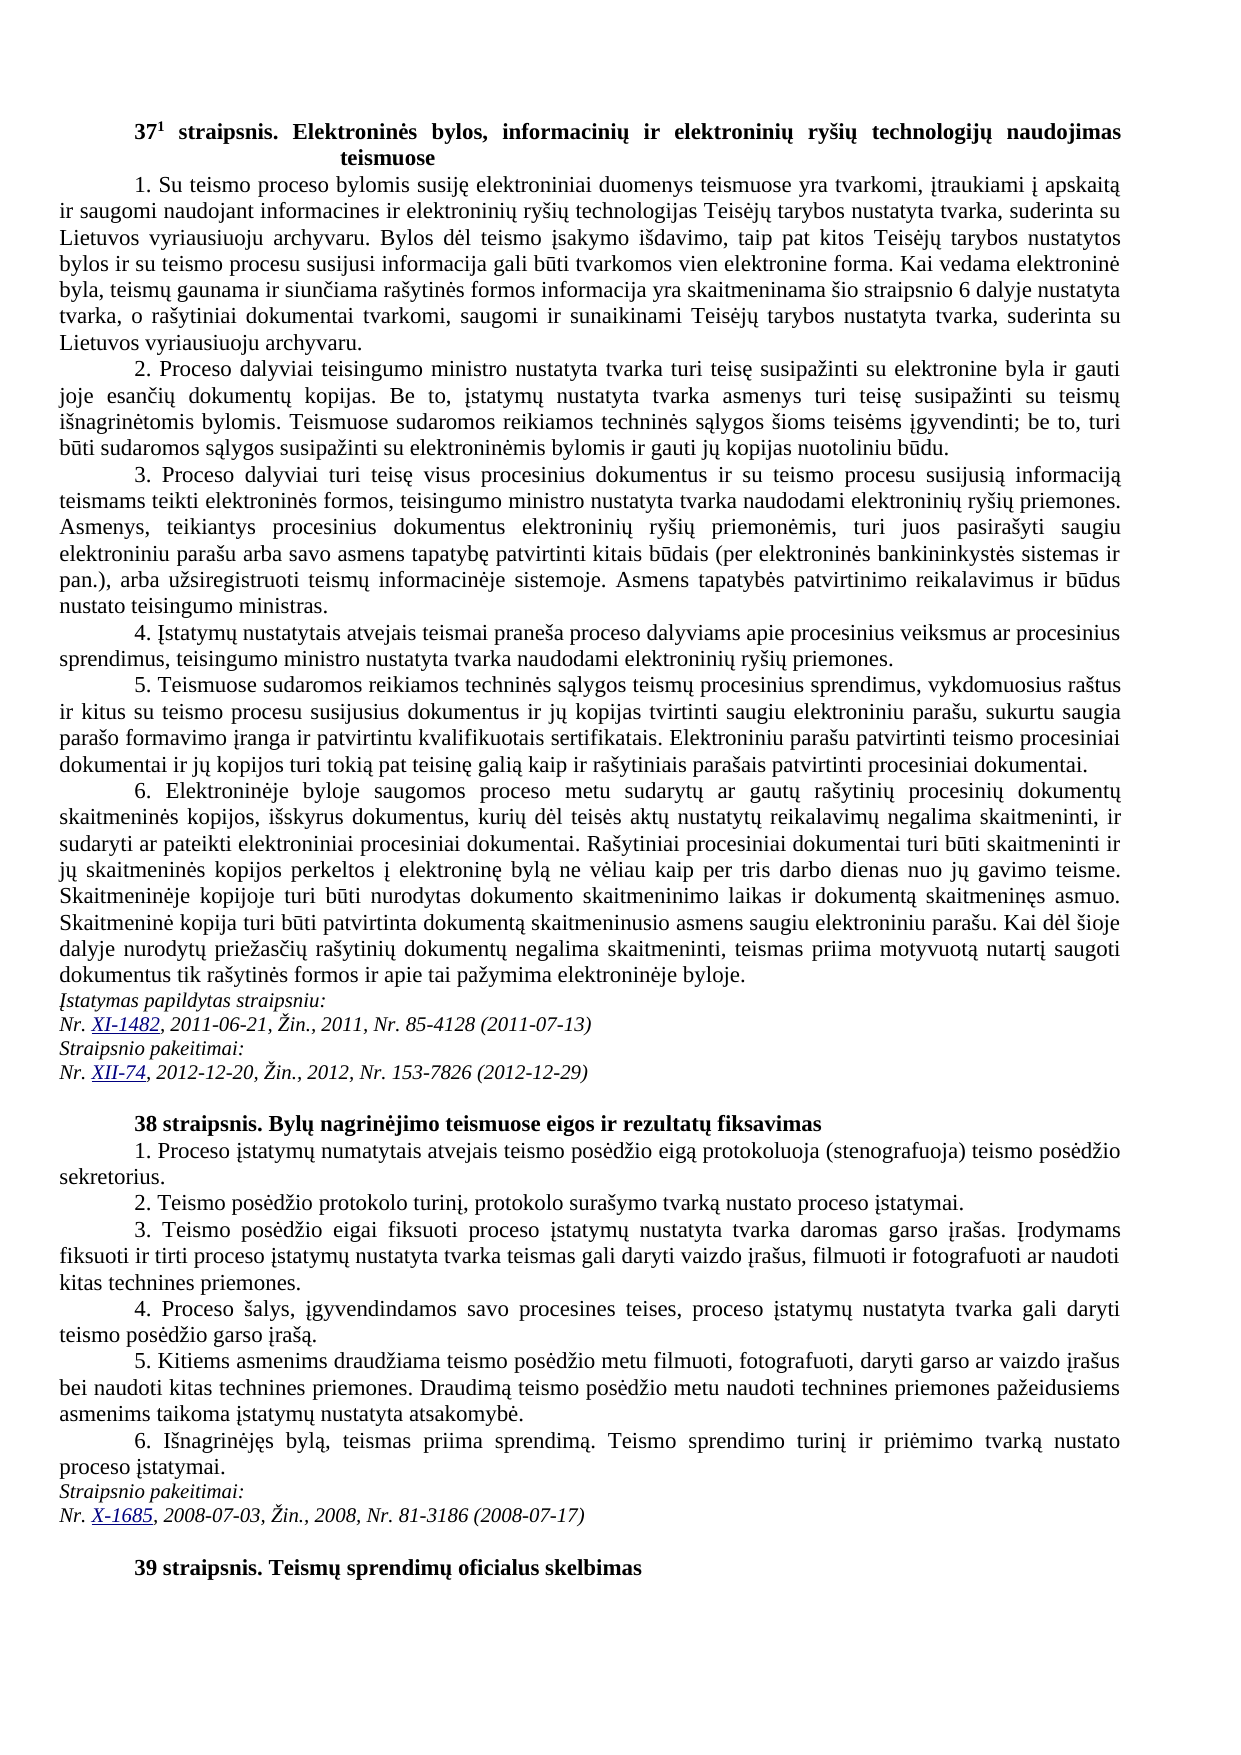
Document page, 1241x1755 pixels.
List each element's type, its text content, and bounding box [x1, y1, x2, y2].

text 4. Proceso šalys, įgyvendindamos savo procesines teises, proceso įstatymų nustatyta tvarka gali daryti teismo posėdžio garso įrašą. [59, 1295, 1122, 1348]
text 3. Proceso dalyviai turi teisę visus procesinius dokumentus ir su teismo procesu susijusią informaciją teismams teikti elektroninės formos, teisingumo ministro nustatyta tvarka naudodami elektroninių ryšių priemones. Asmenys, teikiantys procesinius dokumentus elektroninių ryšių priemonėmis, turi juos pasirašyti saugiu elektroniniu parašu arba savo asmens tapatybę patvirtinti kitais būdais (per elektroninės bankininkystės sistemas ir pan.), arba užsiregistruoti teismų informacinėje sistemoje. Asmens tapatybės patvirtinimo reikalavimus ir būdus nustato teisingumo ministras. [59, 461, 1122, 619]
text Straipsnio pakeitimai: [59, 1479, 1122, 1503]
text Nr. XI-1482, 2011-06-21, Žin., 2011, Nr. 85-4128 (2011-07-13) [59, 1012, 1122, 1036]
text 3. Teismo posėdžio eigai fiksuoti proceso įstatymų nustatyta tvarka daromas garso įrašas. Įrodymams fiksuoti ir tirti proceso įstatymų nustatyta tvarka teismas gali daryti vaizdo įrašus, filmuoti ir fotografuoti ar naudoti kitas technines priemones. [59, 1216, 1122, 1295]
text 1. Su teismo proceso bylomis susiję elektroniniai duomenys teismuose yra tvarkomi, įtraukiami į apskaitą ir saugomi naudojant informacines ir elektroninių ryšių technologijas Teisėjų tarybos nustatyta tvarka, suderinta su Lietuvos vyriausiuoju archyvaru. Bylos dėl teismo įsakymo išdavimo, taip pat kitos Teisėjų tarybos nustatytos bylos ir su teismo procesu susijusi informacija gali būti tvarkomos vien elektronine forma. Kai vedama elektroninė byla, teismų gaunama ir siunčiama rašytinės formos informacija yra skaitmeninama šio straipsnio 6 dalyje nustatyta tvarka, o rašytiniai dokumentai tvarkomi, saugomi ir sunaikinami Teisėjų tarybos nustatyta tvarka, suderinta su Lietuvos vyriausiuoju archyvaru. [59, 171, 1122, 355]
text 5. Kitiems asmenims draudžiama teismo posėdžio metu filmuoti, fotografuoti, daryti garso ar vaizdo įrašus bei naudoti kitas technines priemones. Draudimą teismo posėdžio metu naudoti technines priemones pažeidusiems asmenims taikoma įstatymų nustatyta atsakomybė. [59, 1348, 1122, 1427]
text 2. Teismo posėdžio protokolo turinį, protokolo surašymo tvarką nustato proceso įstatymai. [59, 1189, 1122, 1216]
text Įstatymas papildytas straipsniu: [59, 988, 1122, 1012]
text Nr. X-1685, 2008-07-03, Žin., 2008, Nr. 81-3186 (2008-07-17) [59, 1503, 1122, 1527]
text 2. Proceso dalyviai teisingumo ministro nustatyta tvarka turi teisę susipažinti su elektronine byla ir gauti joje esančių dokumentų kopijas. Be to, įstatymų nustatyta tvarka asmenys turi teisę susipažinti su teismų išnagrinėtomis bylomis. Teismuose sudaromos reikiamos techninės sąlygos šioms teisėms įgyvendinti; be to, turi būti sudaromos sąlygos susipažinti su elektroninėmis bylomis ir gauti jų kopijas nuotoliniu būdu. [59, 355, 1122, 461]
text 5. Teismuose sudaromos reikiamos techninės sąlygos teismų procesinius sprendimus, vykdomuosius raštus ir kitus su teismo procesu susijusius dokumentus ir jų kopijas tvirtinti saugiu elektroniniu parašu, sukurtu saugia parašo formavimo įranga ir patvirtintu kvalifikuotais sertifikatais. Elektroniniu parašu patvirtinti teismo procesiniai dokumentai ir jų kopijos turi tokią pat teisinę galią kaip ir rašytiniais parašais patvirtinti procesiniai dokumentai. [59, 672, 1122, 777]
text 371 straipsnis. Elektroninės bylos, informacinių ir elektroninių ryšių technologijų naudojimas teismuose [134, 118, 1122, 171]
text 4. Įstatymų nustatytais atvejais teismai praneša proceso dalyviams apie procesinius veiksmus ar procesinius sprendimus, teisingumo ministro nustatyta tvarka naudodami elektroninių ryšių priemones. [59, 619, 1122, 672]
text 1. Proceso įstatymų numatytais atvejais teismo posėdžio eigą protokoluoja (stenografuoja) teismo posėdžio sekretorius. [59, 1137, 1122, 1189]
text Straipsnio pakeitimai: [59, 1036, 1122, 1060]
text 38 straipsnis. Bylų nagrinėjimo teismuose eigos ir rezultatų fiksavimas [59, 1110, 1122, 1137]
text Nr. XII-74, 2012-12-20, Žin., 2012, Nr. 153-7826 (2012-12-29) [59, 1060, 1122, 1084]
text 6. Elektroninėje byloje saugomos proceso metu sudarytų ar gautų rašytinių procesinių dokumentų skaitmeninės kopijos, išskyrus dokumentus, kurių dėl teisės aktų nustatytų reikalavimų negalima skaitmeninti, ir sudaryti ar pateikti elektroniniai procesiniai dokumentai. Rašytiniai procesiniai dokumentai turi būti skaitmeninti ir jų skaitmeninės kopijos perkeltos į elektroninę bylą ne vėliau kaip per tris darbo dienas nuo jų gavimo teisme. Skaitmeninėje kopijoje turi būti nurodytas dokumento skaitmeninimo laikas ir dokumentą skaitmeninęs asmuo. Skaitmeninė kopija turi būti patvirtinta dokumentą skaitmeninusio asmens saugiu elektroniniu parašu. Kai dėl šioje dalyje nurodytų priežasčių rašytinių dokumentų negalima skaitmeninti, teismas priima motyvuotą nutartį saugoti dokumentus tik rašytinės formos ir apie tai pažymima elektroninėje byloje. [59, 777, 1122, 988]
text 39 straipsnis. Teismų sprendimų oficialus skelbimas [59, 1554, 1122, 1580]
text 6. Išnagrinėjęs bylą, teismas priima sprendimą. Teismo sprendimo turinį ir priėmimo tvarką nustato proceso įstatymai. [59, 1427, 1122, 1479]
